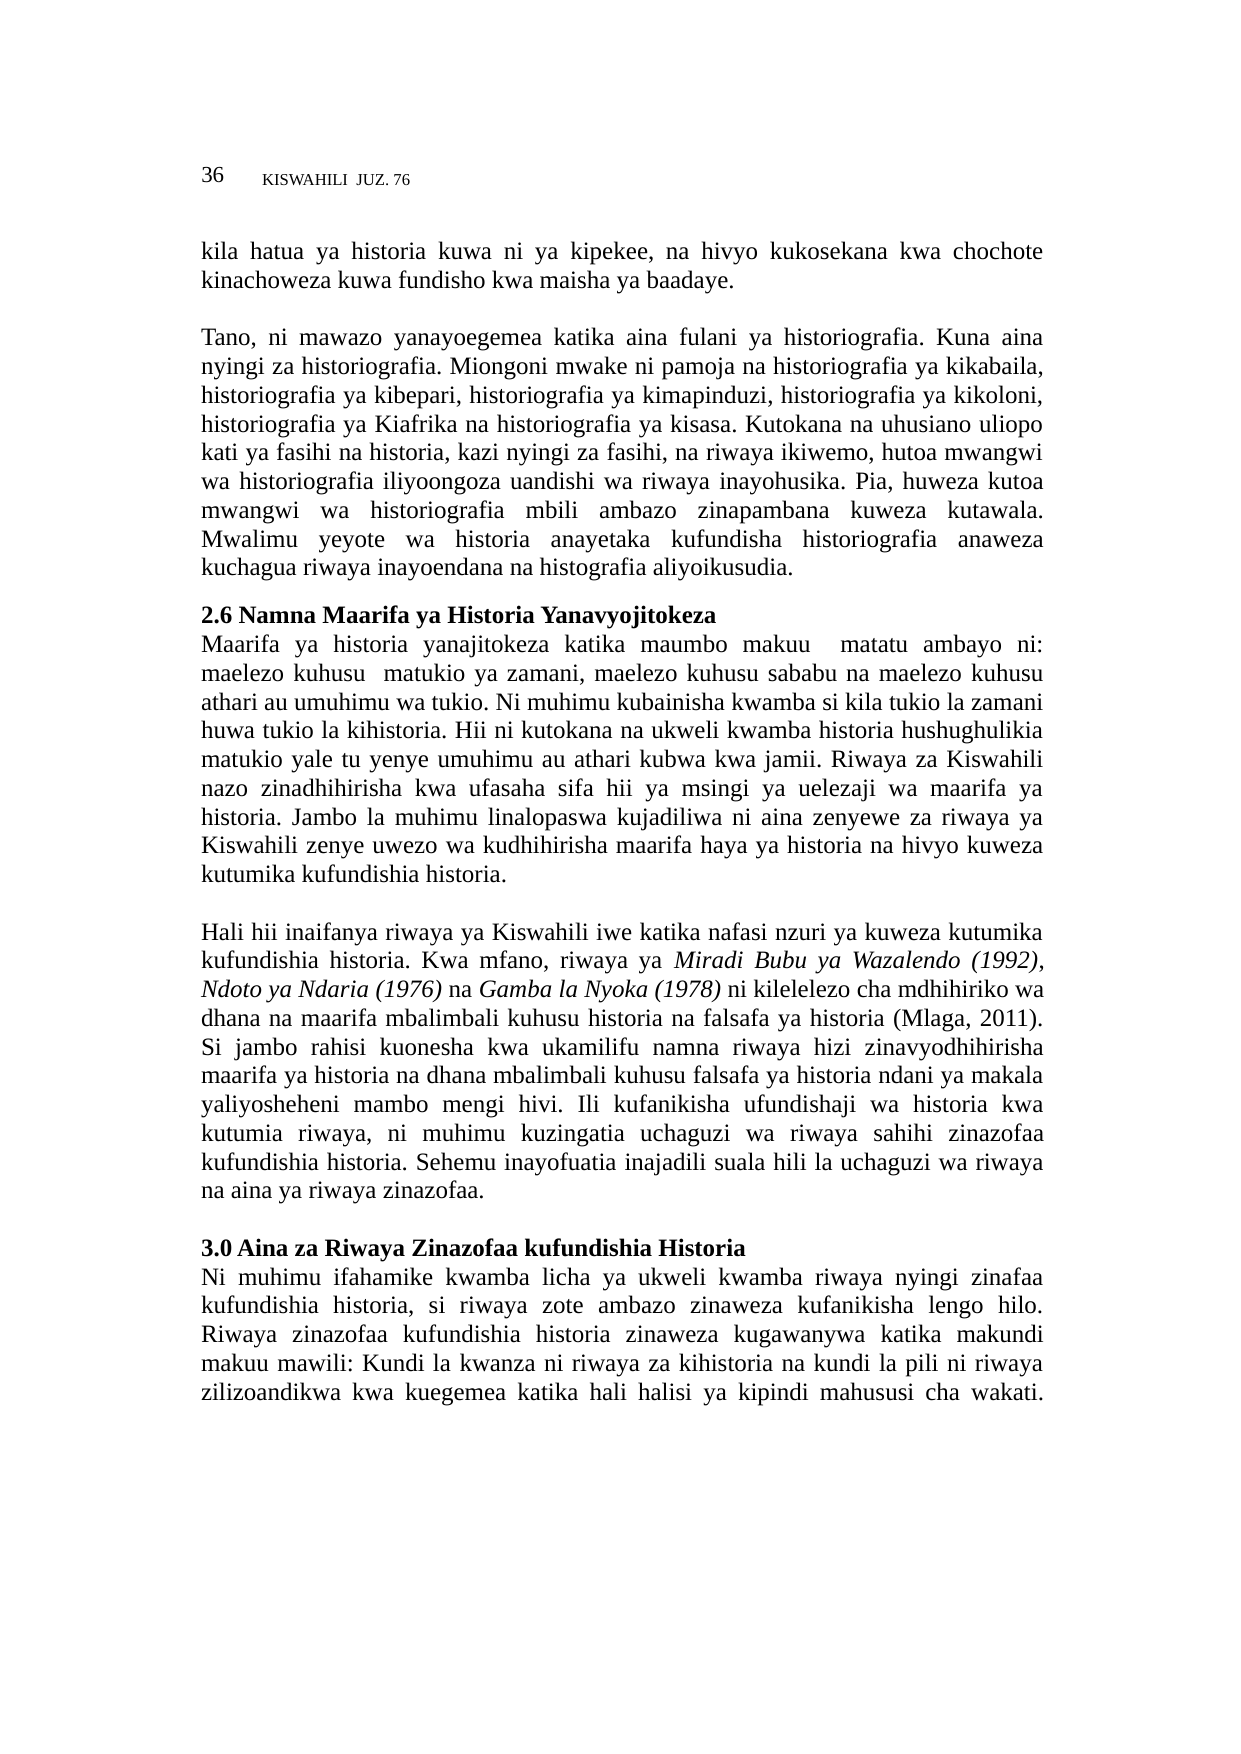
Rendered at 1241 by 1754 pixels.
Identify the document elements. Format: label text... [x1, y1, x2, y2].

subtitle 3.0 Aina za Riwaya Zinazofaa kufundishia Historia [201, 1233, 1044, 1262]
text kila hatua ya historia kuwa ni ya kipekee, na hivyo kukosekana kwa chochote kinachoweza kuwa fundisho kwa maisha ya baadaye. [201, 236, 1044, 294]
text Tano, ni mawazo yanayoegemea katika aina fulani ya historiografia. Kuna aina nyingi za historiografia. Miongoni mwake ni pamoja na historiografia ya kikabaila, historiografia ya kibepari, historiografia ya kimapinduzi, historiografia ya kikoloni, historiografia ya Kiafrika na historiografia ya kisasa. Kutokana na uhusiano uliopo kati ya fasihi na historia, kazi nyingi za fasihi, na riwaya ikiwemo, hutoa mwangwi wa historiografia iliyoongoza uandishi wa riwaya inayohusika. Pia, huweza kutoa mwangwi wa historiografia mbili ambazo zinapambana kuweza kutawala. Mwalimu yeyote wa historia anayetaka kufundisha historiografia anaweza kuchagua riwaya inayoendana na histografia aliyoikusudia. [201, 322, 1044, 581]
text Hali hii inaifanya riwaya ya Kiswahili iwe katika nafasi nzuri ya kuweza kutumika kufundishia historia. Kwa mfano, riwaya ya Miradi Bubu ya Wazalendo (1992), Ndoto ya Ndaria (1976) na Gamba la Nyoka (1978) ni kilelelezo cha mdhihiriko wa dhana na maarifa mbalimbali kuhusu historia na falsafa ya historia (Mlaga, 2011). Si jambo rahisi kuonesha kwa ukamilifu namna riwaya hizi zinavyodhihirisha maarifa ya historia na dhana mbalimbali kuhusu falsafa ya historia ndani ya makala yaliyosheheni mambo mengi hivi. Ili kufanikisha ufundishaji wa historia kwa kutumia riwaya, ni muhimu kuzingatia uchaguzi wa riwaya sahihi zinazofaa kufundishia historia. Sehemu inayofuatia inajadili suala hili la uchaguzi wa riwaya na aina ya riwaya zinazofaa. [201, 917, 1044, 1204]
subtitle 2.6 Namna Maarifa ya Historia Yanavyojitokeza [201, 600, 1044, 629]
text Ni muhimu ifahamike kwamba licha ya ukweli kwamba riwaya nyingi zinafaa kufundishia historia, si riwaya zote ambazo zinaweza kufanikisha lengo hilo. Riwaya zinazofaa kufundishia historia zinaweza kugawanywa katika makundi makuu mawili: Kundi la kwanza ni riwaya za kihistoria na kundi la pili ni riwaya zilizoandikwa kwa kuegemea katika hali halisi ya kipindi mahususi cha wakati. [201, 1262, 1044, 1405]
text Maarifa ya historia yanajitokeza katika maumbo makuu matatu ambayo ni: maelezo kuhusu matukio ya zamani, maelezo kuhusu sababu na maelezo kuhusu athari au umuhimu wa tukio. Ni muhimu kubainisha kwamba si kila tukio la zamani huwa tukio la kihistoria. Hii ni kutokana na ukweli kwamba historia hushughulikia matukio yale tu yenye umuhimu au athari kubwa kwa jamii. Riwaya za Kiswahili nazo zinadhihirisha kwa ufasaha sifa hii ya msingi ya uelezaji wa maarifa ya historia. Jambo la muhimu linalopaswa kujadiliwa ni aina zenyewe za riwaya ya Kiswahili zenye uwezo wa kudhihirisha maarifa haya ya historia na hivyo kuweza kutumika kufundishia historia. [201, 629, 1044, 888]
